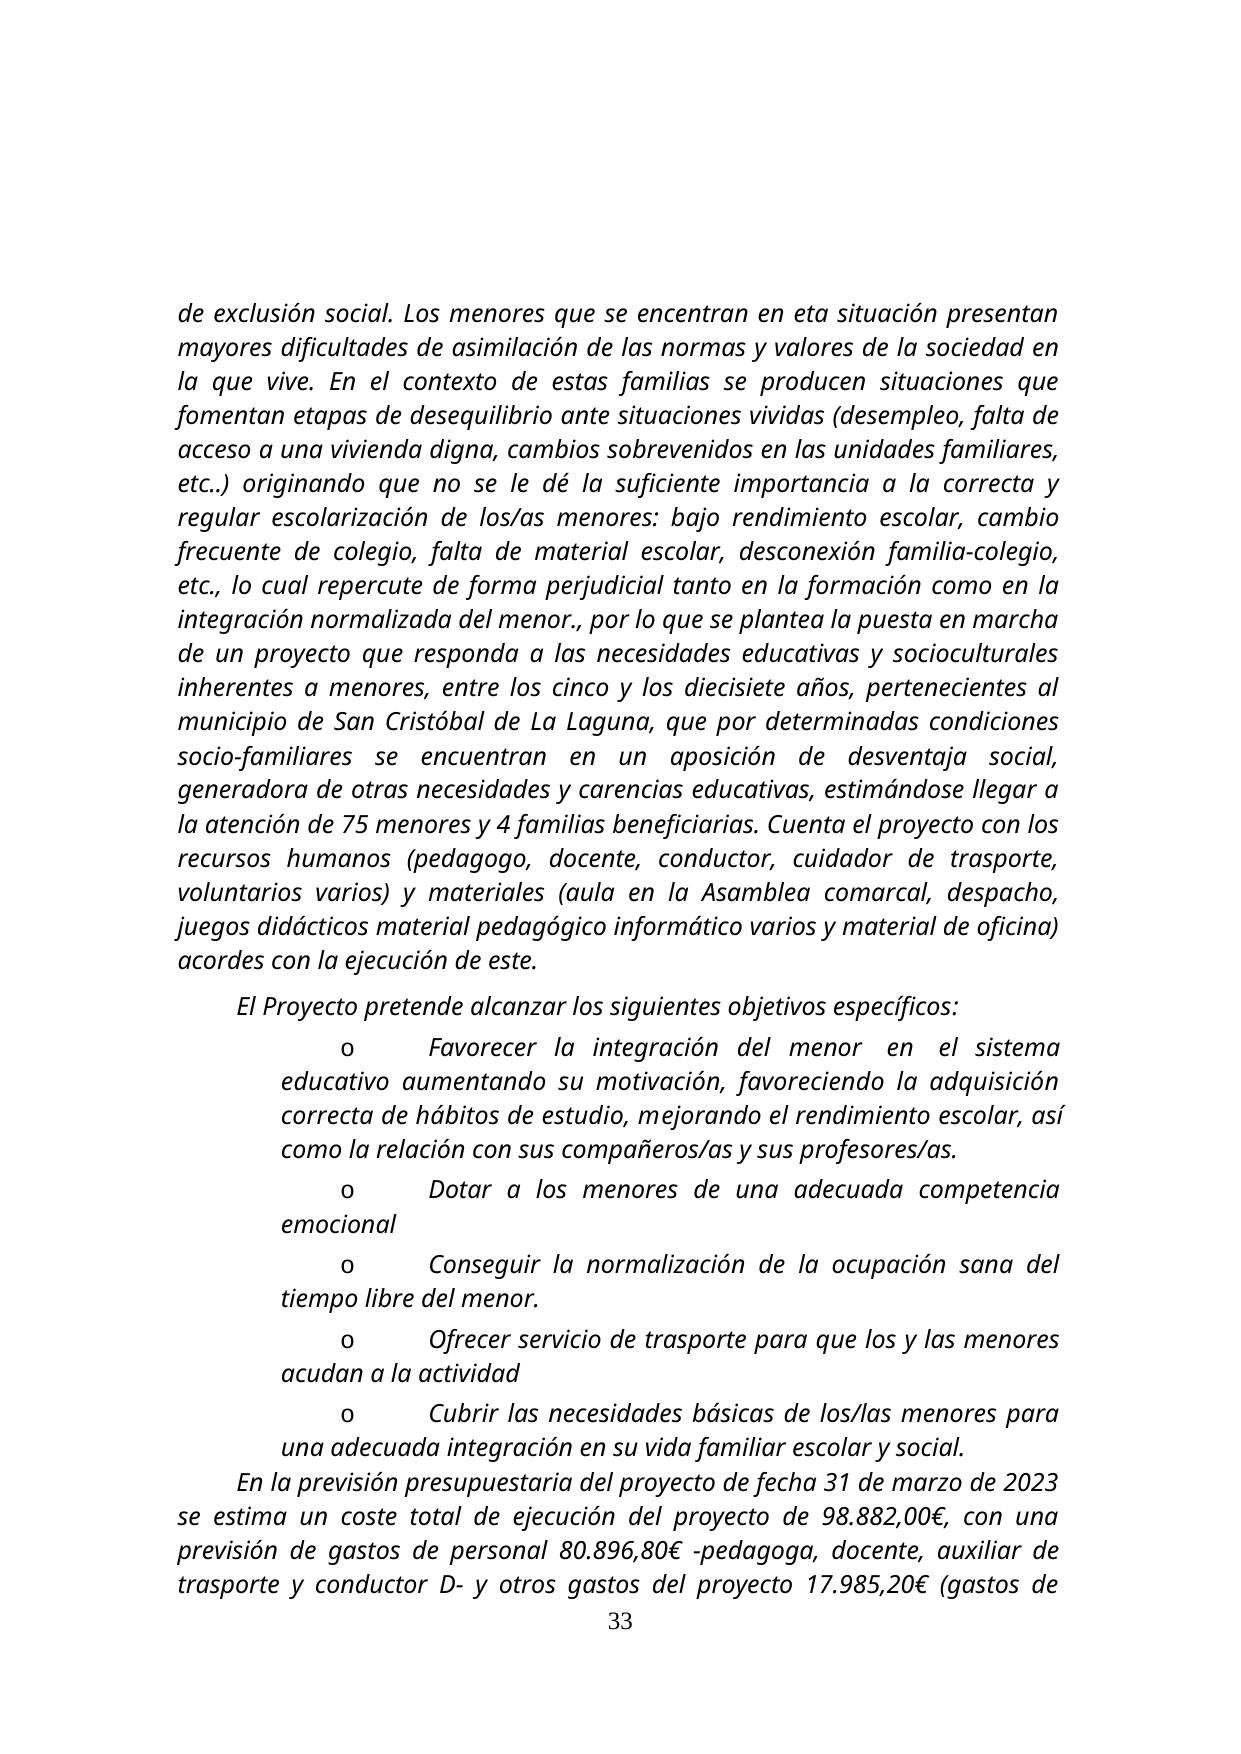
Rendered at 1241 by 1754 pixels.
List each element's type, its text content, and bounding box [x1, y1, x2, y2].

list Ofrecer servicio de trasporte para que los y las menores acudan a la actividad [281, 1321, 1063, 1389]
subtitle En la previsión presupuestaria del proyecto de fecha 31 de marzo de 2023 se estima un coste total de ejecución del proyecto de 98.882,00€, con una previsión de gastos de personal 80.896,80€ -pedagoga, docente, auxiliar de trasporte y conductor D- y otros gastos del proyecto 17.985,20€ (gastos de [177, 1464, 1063, 1600]
text de exclusión social. Los menores que se encentran en eta situación presentan mayores dificultades de asimilación de las normas y valores de la sociedad en la que vive. En el contexto de estas familias se producen situaciones que fomentan etapas de desequilibrio ante situaciones vividas (desempleo, falta de acceso a una vivienda digna, cambios sobrevenidos en las unidades familiares, etc..) originando que no se le dé la suficiente importancia a la correcta y regular escolarización de los/as menores: bajo rendimiento escolar, cambio frecuente de colegio, falta de material escolar, desconexión familia-colegio, etc., lo cual repercute de forma perjudicial tanto en la formación como en la integración normalizada del menor., por lo que se plantea la puesta en marcha de un proyecto que responda a las necesidades educativas y socioculturales inherentes a menores, entre los cinco y los diecisiete años, pertenecientes al municipio de San Cristóbal de La Laguna, que por determinadas condiciones socio-familiares se encuentran en un aposición de desventaja social, generadora de otras necesidades y carencias educativas, estimándose llegar a la atención de 75 menores y 4 familias beneficiarias. Cuenta el proyecto con los recursos humanos (pedagogo, docente, conductor, cuidador de trasporte, voluntarios varios) y materiales (aula en la Asamblea comarcal, despacho, juegos didácticos material pedagógico informático varios y material de oficina) acordes con la ejecución de este. [177, 295, 1063, 977]
list Dotar a los menores de una adecuada competencia emocional [281, 1172, 1063, 1240]
list Cubrir las necesidades básicas de los/las menores para una adecuada integración en su vida familiar escolar y social. [281, 1396, 1063, 1464]
list Conseguir la normalización de la ocupación sana del tiempo libre del menor. [281, 1247, 1063, 1315]
list Favorecer la integración del menor en el sistema educativo aumentando su motivación, favoreciendo la adquisición correcta de hábitos de estudio, mejorando el rendimiento escolar, así como la relación con sus compañeros/as y sus profesores/as. [281, 1029, 1063, 1166]
text El Proyecto pretende alcanzar los siguientes objetivos específicos: [177, 989, 1063, 1023]
